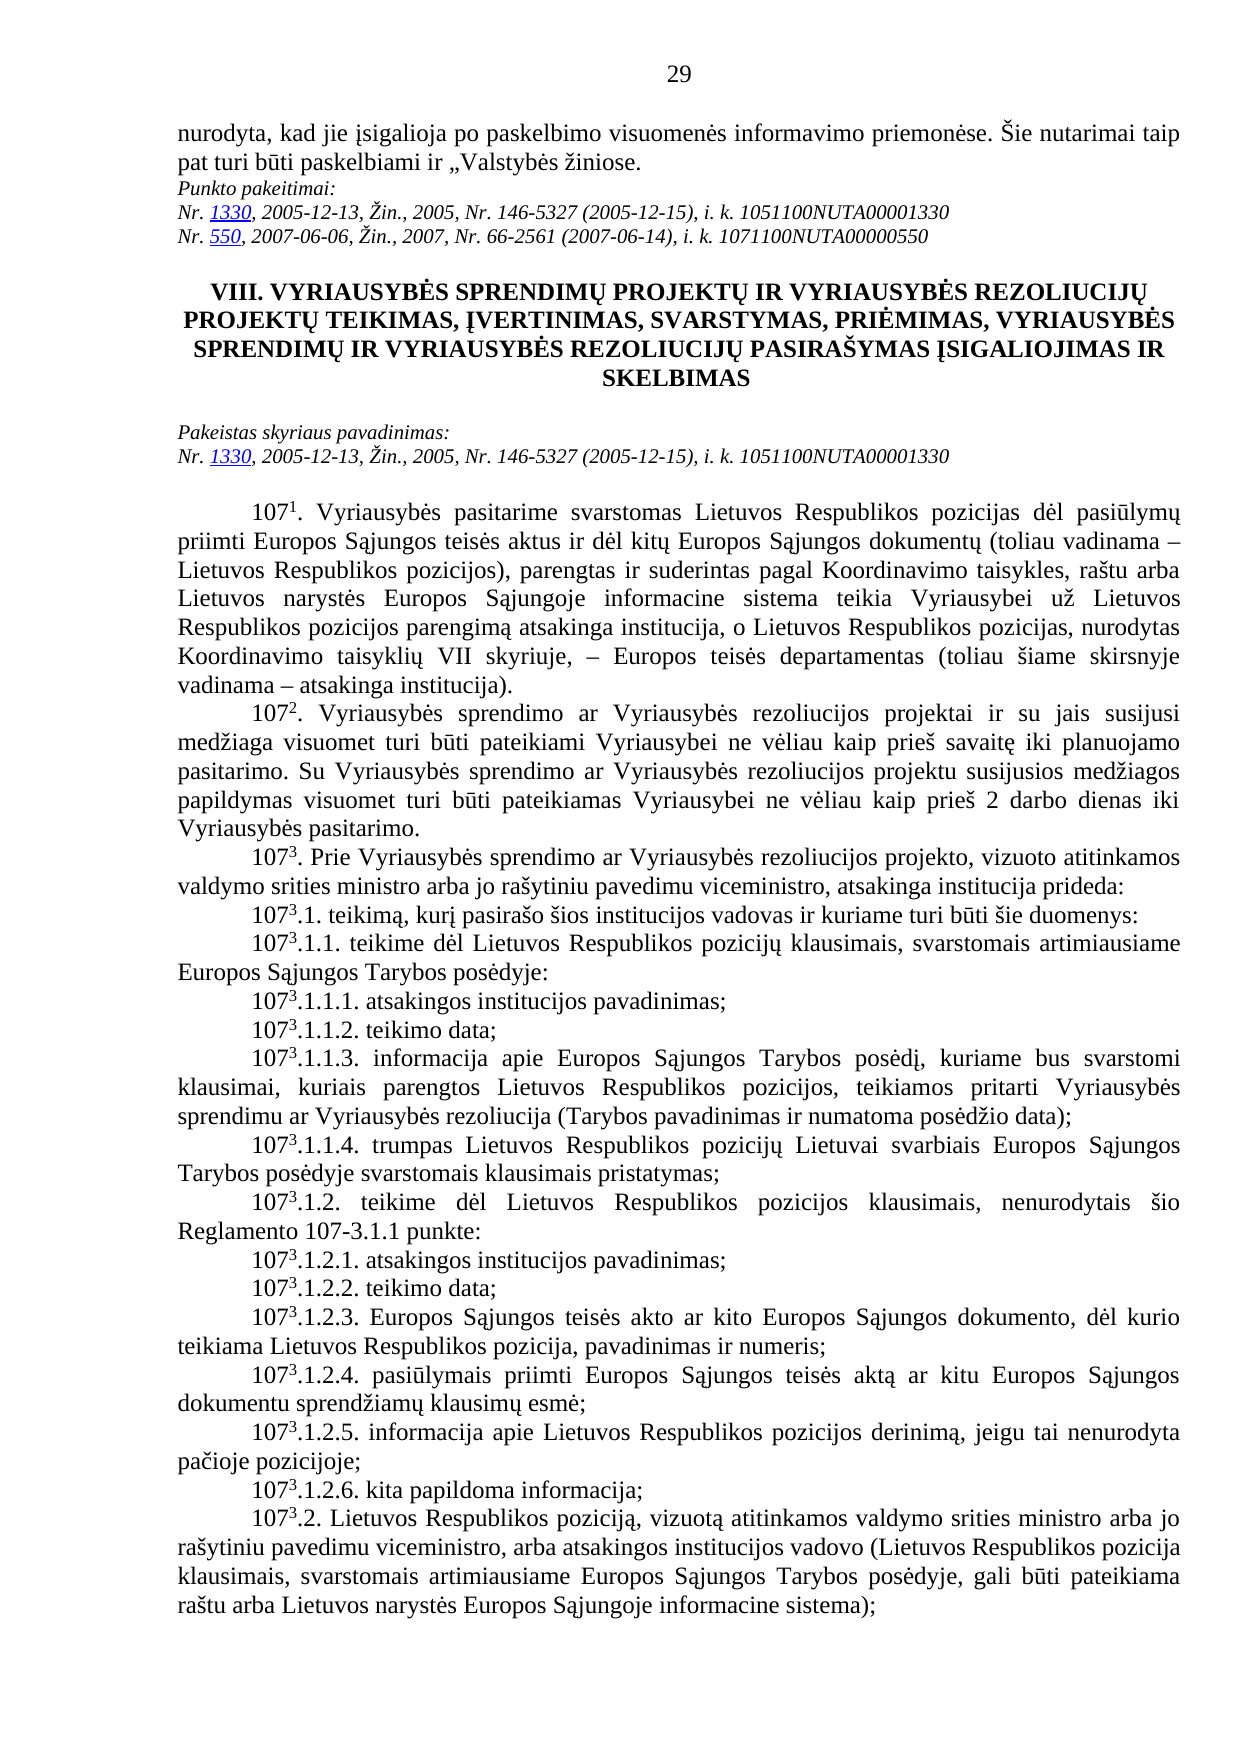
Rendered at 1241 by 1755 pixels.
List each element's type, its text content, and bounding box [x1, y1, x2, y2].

text Punkto pakeitimai: [177, 176, 1181, 200]
text nurodyta, kad jie įsigalioja po paskelbimo visuomenės informavimo priemonėse. Šie nutarimai taip pat turi būti paskelbiami ir „Valstybės žiniose. [177, 118, 1181, 176]
text Pakeistas skyriaus pavadinimas: [177, 420, 1181, 444]
text 1073. Prie Vyriausybės sprendimo ar Vyriausybės rezoliucijos projekto, vizuoto atitinkamos valdymo srities ministro arba jo rašytiniu pavedimu viceministro, atsakinga institucija prideda: [177, 842, 1181, 900]
text Nr. 1330, 2005-12-13, Žin., 2005, Nr. 146-5327 (2005-12-15), i. k. 1051100NUTA00001330 [177, 444, 1181, 468]
text 1073.1.2.4. pasiūlymais priimti Europos Sąjungos teisės aktą ar kitu Europos Sąjungos dokumentu sprendžiamų klausimų esmė; [177, 1360, 1181, 1417]
text 1073.1. teikimą, kurį pasirašo šios institucijos vadovas ir kuriame turi būti šie duomenys: [177, 900, 1181, 928]
text 1073.1.2. teikime dėl Lietuvos Respublikos pozicijos klausimais, nenurodytais šio Reglamento 107-3.1.1 punkte: [177, 1187, 1181, 1245]
text 1072. Vyriausybės sprendimo ar Vyriausybės rezoliucijos projektai ir su jais susijusi medžiaga visuomet turi būti pateikiami Vyriausybei ne vėliau kaip prieš savaitę iki planuojamo pasitarimo. Su Vyriausybės sprendimo ar Vyriausybės rezoliucijos projektu susijusios medžiagos papildymas visuomet turi būti pateikiamas Vyriausybei ne vėliau kaip prieš 2 darbo dienas iki Vyriausybės pasitarimo. [177, 698, 1181, 842]
text 1073.1.1.1. atsakingos institucijos pavadinimas; [177, 986, 1181, 1015]
text Nr. 1330, 2005-12-13, Žin., 2005, Nr. 146-5327 (2005-12-15), i. k. 1051100NUTA00001330 [177, 200, 1181, 224]
text 1071. Vyriausybės pasitarime svarstomas Lietuvos Respublikos pozicijas dėl pasiūlymų priimti Europos Sąjungos teisės aktus ir dėl kitų Europos Sąjungos dokumentų (toliau vadinama – Lietuvos Respublikos pozicijos), parengtas ir suderintas pagal Koordinavimo taisykles, raštu arba Lietuvos narystės Europos Sąjungoje informacine sistema teikia Vyriausybei už Lietuvos Respublikos pozicijos parengimą atsakinga institucija, o Lietuvos Respublikos pozicijas, nurodytas Koordinavimo taisyklių VII skyriuje, – Europos teisės departamentas (toliau šiame skirsnyje vadinama – atsakinga institucija). [177, 497, 1181, 698]
text 1073.1.1.3. informacija apie Europos Sąjungos Tarybos posėdį, kuriame bus svarstomi klausimai, kuriais parengtos Lietuvos Respublikos pozicijos, teikiamos pritarti Vyriausybės sprendimu ar Vyriausybės rezoliucija (Tarybos pavadinimas ir numatoma posėdžio data); [177, 1043, 1181, 1130]
text Nr. 550, 2007-06-06, Žin., 2007, Nr. 66-2561 (2007-06-14), i. k. 1071100NUTA00000550 [177, 224, 1181, 248]
text 1073.2. Lietuvos Respublikos poziciją, vizuotą atitinkamos valdymo srities ministro arba jo rašytiniu pavedimu viceministro, arba atsakingos institucijos vadovo (Lietuvos Respublikos pozicija klausimais, svarstomais artimiausiame Europos Sąjungos Tarybos posėdyje, gali būti pateikiama raštu arba Lietuvos narystės Europos Sąjungoje informacine sistema); [177, 1503, 1181, 1618]
text 1073.1.2.1. atsakingos institucijos pavadinimas; [177, 1245, 1181, 1273]
text 1073.1.2.5. informacija apie Lietuvos Respublikos pozicijos derinimą, jeigu tai nenurodyta pačioje pozicijoje; [177, 1417, 1181, 1475]
text 1073.1.2.2. teikimo data; [177, 1273, 1181, 1302]
text VIII. VYRIAUSYBĖS SPRENDIMŲ PROJEKTŲ IR VYRIAUSYBĖS REZOLIUCIJŲ PROJEKTŲ TEIKIMAS, ĮVERTINIMAS, SVARSTYMAS, PRIĖMIMAS, VYRIAUSYBĖS SPRENDIMŲ IR VYRIAUSYBĖS REZOLIUCIJŲ PASIRAŠYMAS ĮSIGALIOJIMAS IR SKELBIMAS [177, 277, 1181, 392]
text 1073.1.1.4. trumpas Lietuvos Respublikos pozicijų Lietuvai svarbiais Europos Sąjungos Tarybos posėdyje svarstomais klausimais pristatymas; [177, 1130, 1181, 1187]
text 1073.1.1. teikime dėl Lietuvos Respublikos pozicijų klausimais, svarstomais artimiausiame Europos Sąjungos Tarybos posėdyje: [177, 928, 1181, 986]
text 1073.1.1.2. teikimo data; [177, 1015, 1181, 1043]
text 1073.1.2.3. Europos Sąjungos teisės akto ar kito Europos Sąjungos dokumento, dėl kurio teikiama Lietuvos Respublikos pozicija, pavadinimas ir numeris; [177, 1302, 1181, 1360]
text 1073.1.2.6. kita papildoma informacija; [177, 1475, 1181, 1503]
